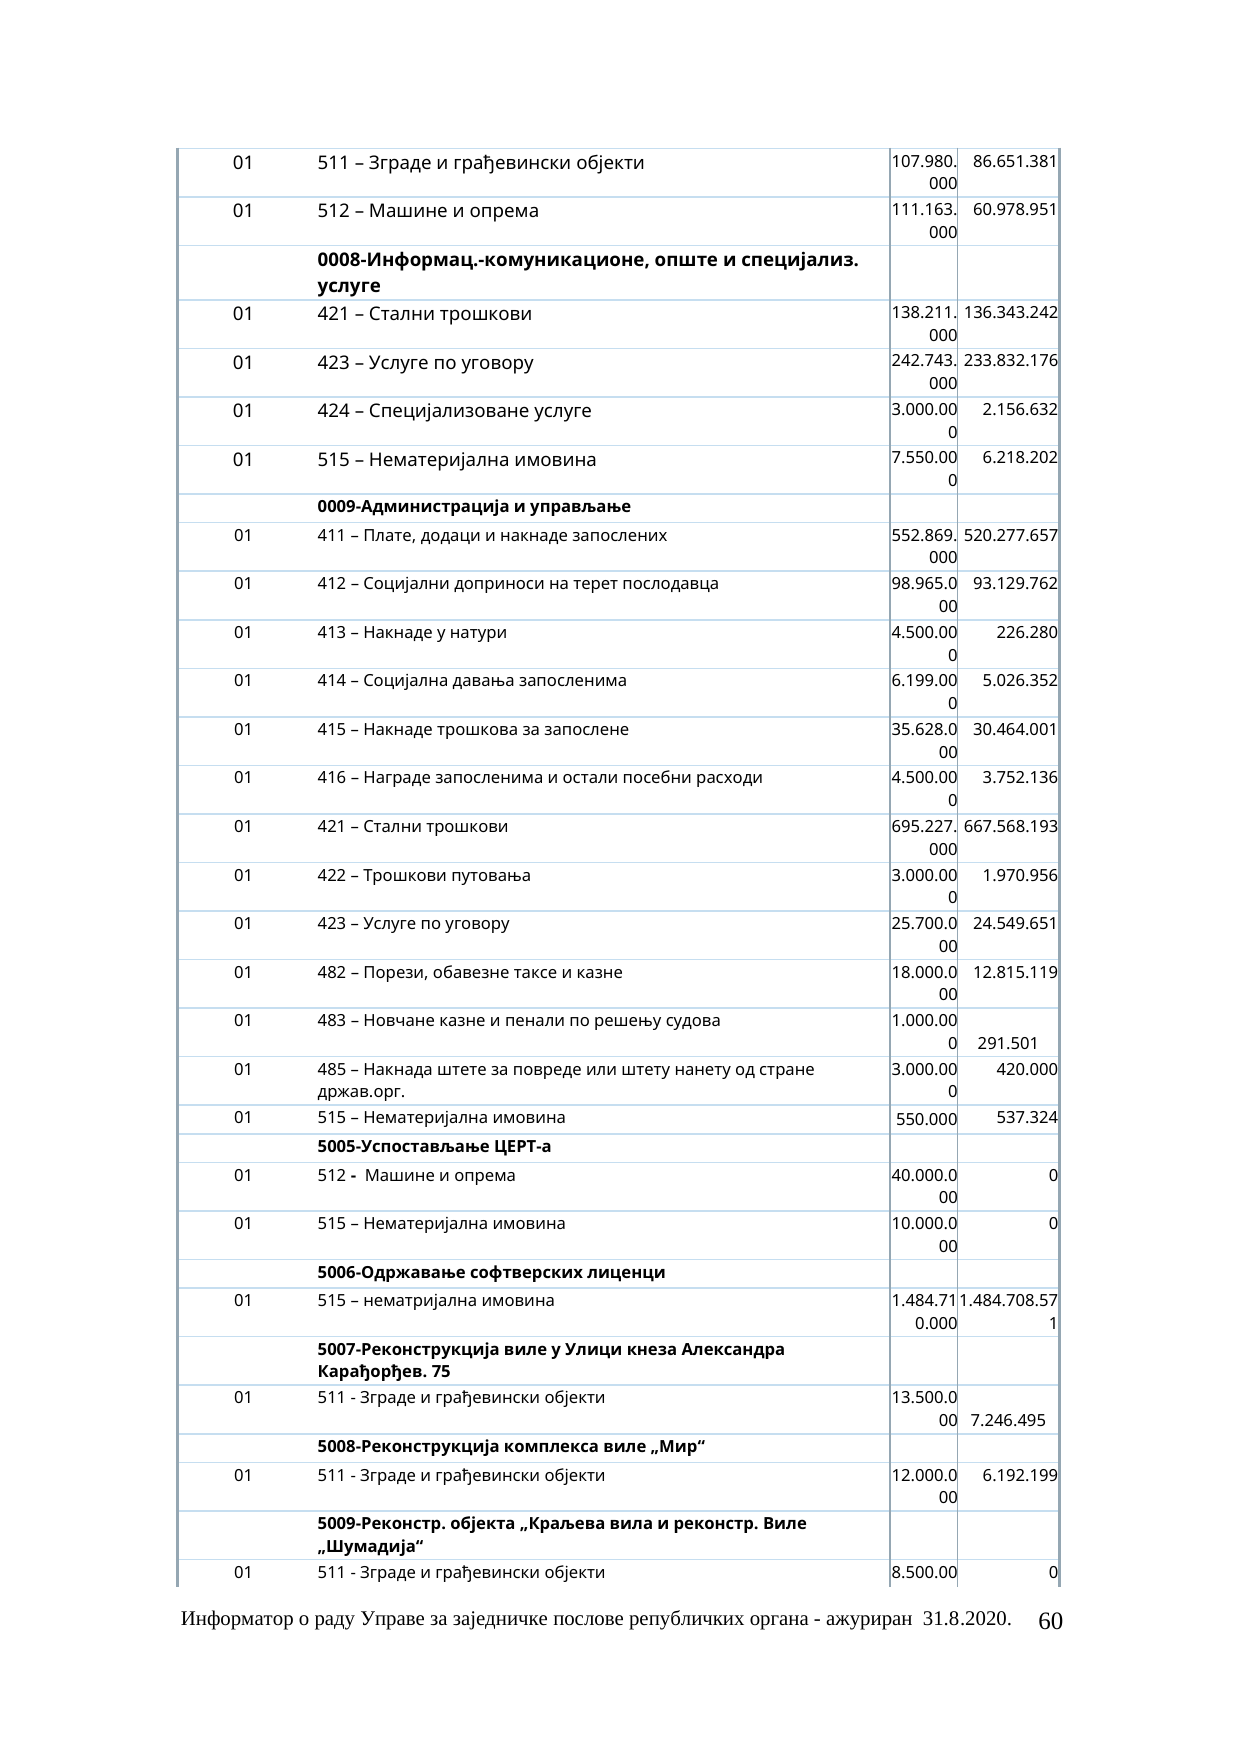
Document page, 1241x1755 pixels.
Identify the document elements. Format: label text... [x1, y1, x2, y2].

table_cell 415 – Накнаде трошкова за запослене [310, 718, 889, 764]
table_cell 482 – Порези, обавезне таксе и казне [310, 960, 889, 1007]
table_cell 511 - Зграде и грађевински објекти [310, 1463, 889, 1510]
table_cell 10.000.000 [891, 1212, 957, 1259]
table_cell 86.651.381 [958, 149, 1058, 196]
table_cell 5007-Реконструкција виле у Улици кнеза Александра Карађорђев. 75 [310, 1337, 889, 1384]
table_cell [891, 495, 957, 522]
table_cell 424 – Специјализоване услуге [310, 398, 889, 444]
table_cell 01 [179, 301, 310, 347]
table_cell [958, 1435, 1058, 1462]
table_cell 01 [179, 523, 310, 570]
table_cell 421 – Стални трошкови [310, 815, 889, 862]
table_cell [891, 1135, 957, 1162]
table_cell 4.500.000 [891, 766, 957, 813]
table_cell 35.628.000 [891, 718, 957, 764]
table_cell 420.000 [958, 1057, 1058, 1104]
table_cell 01 [179, 1057, 310, 1104]
table_cell 01 [179, 1289, 310, 1336]
table_cell 515 – нематријална имовина [310, 1289, 889, 1336]
table_cell 423 – Услуге по уговору [310, 349, 889, 396]
table_cell 242.743.000 [891, 349, 957, 396]
table_cell 0 [958, 1163, 1058, 1210]
table_cell 4.500.000 [891, 621, 957, 667]
table_cell 01 [179, 149, 310, 196]
table_cell 0 [958, 1212, 1058, 1259]
table_cell 24.549.651 [958, 912, 1058, 959]
table_cell [958, 246, 1058, 299]
table_cell 0008-Информац.-комуникационе, опште и специјализ. услуге [310, 246, 889, 299]
table_cell 01 [179, 912, 310, 959]
table_cell [179, 1260, 310, 1287]
table_cell 107.980.000 [891, 149, 957, 196]
table_cell 01 [179, 1163, 310, 1210]
table_cell 520.277.657 [958, 523, 1058, 570]
table_cell [891, 1435, 957, 1462]
table_cell 8.500.00 [891, 1560, 957, 1587]
table_cell 411 – Плате, додаци и накнаде запослених [310, 523, 889, 570]
table_cell 515 – Нематеријална имовина [310, 446, 889, 493]
table_cell 18.000.000 [891, 960, 957, 1007]
table_cell 6.218.202 [958, 446, 1058, 493]
table_cell 421 – Стални трошкови [310, 301, 889, 347]
table_cell 511 - Зграде и грађевински објекти [310, 1560, 889, 1587]
table_cell 1.970.956 [958, 863, 1058, 910]
table_cell [891, 1260, 957, 1287]
table_cell [958, 495, 1058, 522]
table_cell 138.211.000 [891, 301, 957, 347]
table_cell 5009-Реконстр. објекта „Краљева вила и реконстр. Виле „Шумадија“ [310, 1512, 889, 1559]
table_cell 422 – Трошкови путовања [310, 863, 889, 910]
table_cell [179, 1135, 310, 1162]
table_cell 695.227.000 [891, 815, 957, 862]
table_cell 7.246.495 [958, 1386, 1058, 1433]
table_cell 01 [179, 1212, 310, 1259]
table_cell 423 – Услуге по уговору [310, 912, 889, 959]
table_cell [891, 1512, 957, 1559]
table_cell 485 – Накнада штете за повреде или штету нанету од стране држав.орг. [310, 1057, 889, 1104]
table_cell 01 [179, 669, 310, 716]
table_cell 01 [179, 718, 310, 764]
table_cell [179, 1337, 310, 1384]
table_cell 412 – Социјални доприноси на терет послодавца [310, 572, 889, 619]
table_cell 291.501 [958, 1009, 1058, 1056]
table_cell 0 [958, 1560, 1058, 1587]
table_cell [958, 1337, 1058, 1384]
table_cell 512 - Машине и опрема [310, 1163, 889, 1210]
table_cell 25.700.000 [891, 912, 957, 959]
table_cell 136.343.242 [958, 301, 1058, 347]
table_cell 6.192.199 [958, 1463, 1058, 1510]
table_cell 01 [179, 960, 310, 1007]
table_cell 552.869.000 [891, 523, 957, 570]
table_cell [958, 1135, 1058, 1162]
table_cell 60.978.951 [958, 198, 1058, 245]
table_cell [891, 1337, 957, 1384]
table_cell 111.163.000 [891, 198, 957, 245]
table_cell [958, 1260, 1058, 1287]
table_cell 226.280 [958, 621, 1058, 667]
table_cell 3.000.000 [891, 1057, 957, 1104]
table_cell 3.000.000 [891, 398, 957, 444]
table_cell 550.000 [891, 1106, 957, 1133]
table_cell 0009-Администрација и управљање [310, 495, 889, 522]
table_cell 12.000.000 [891, 1463, 957, 1510]
table_cell [179, 1512, 310, 1559]
table_cell 667.568.193 [958, 815, 1058, 862]
table_cell 01 [179, 766, 310, 813]
table_cell 511 – Зграде и грађевински објекти [310, 149, 889, 196]
table_cell 01 [179, 863, 310, 910]
table_cell [179, 495, 310, 522]
table_cell 512 – Машине и опрема [310, 198, 889, 245]
table_cell 01 [179, 349, 310, 396]
table_cell 01 [179, 1386, 310, 1433]
table_cell 483 – Новчане казне и пенали по решењу судова [310, 1009, 889, 1056]
table_cell 5006-Одржавање софтверских лиценци [310, 1260, 889, 1287]
table_cell 30.464.001 [958, 718, 1058, 764]
table_cell 515 – Нематеријална имовина [310, 1212, 889, 1259]
table_cell [179, 246, 310, 299]
table_cell 515 – Нематеријална имовина [310, 1106, 889, 1133]
table_cell 233.832.176 [958, 349, 1058, 396]
table_cell 13.500.000 [891, 1386, 957, 1433]
table_cell 6.199.000 [891, 669, 957, 716]
table_cell 7.550.000 [891, 446, 957, 493]
table_cell 5005-Успостављање ЦЕРТ-а [310, 1135, 889, 1162]
table_cell 537.324 [958, 1106, 1058, 1133]
table_cell 5008-Реконструкција комплекса виле „Мир“ [310, 1435, 889, 1462]
table_cell 3.000.000 [891, 863, 957, 910]
table_cell 12.815.119 [958, 960, 1058, 1007]
table_cell 01 [179, 398, 310, 444]
table_cell 01 [179, 446, 310, 493]
table_cell 01 [179, 1560, 310, 1587]
table_cell 93.129.762 [958, 572, 1058, 619]
table_cell 01 [179, 1009, 310, 1056]
table_cell 01 [179, 198, 310, 245]
table_cell 98.965.000 [891, 572, 957, 619]
table_cell 416 – Награде запосленима и остали посебни расходи [310, 766, 889, 813]
table_cell 3.752.136 [958, 766, 1058, 813]
table_cell [179, 1435, 310, 1462]
table_cell 1.484.708.571 [958, 1289, 1058, 1336]
table_cell 2.156.632 [958, 398, 1058, 444]
table_cell 40.000.000 [891, 1163, 957, 1210]
table_cell [958, 1512, 1058, 1559]
table_cell 01 [179, 1106, 310, 1133]
table_cell 1.484.710.000 [891, 1289, 957, 1336]
table_cell 1.000.000 [891, 1009, 957, 1056]
table_cell 01 [179, 621, 310, 667]
table_cell 511 - Зграде и грађевински објекти [310, 1386, 889, 1433]
table_cell 414 – Социјална давања запосленима [310, 669, 889, 716]
table_cell 01 [179, 572, 310, 619]
table_cell 413 – Накнаде у натури [310, 621, 889, 667]
table_cell 5.026.352 [958, 669, 1058, 716]
table_cell 01 [179, 1463, 310, 1510]
table_cell 01 [179, 815, 310, 862]
table_cell [891, 246, 957, 299]
